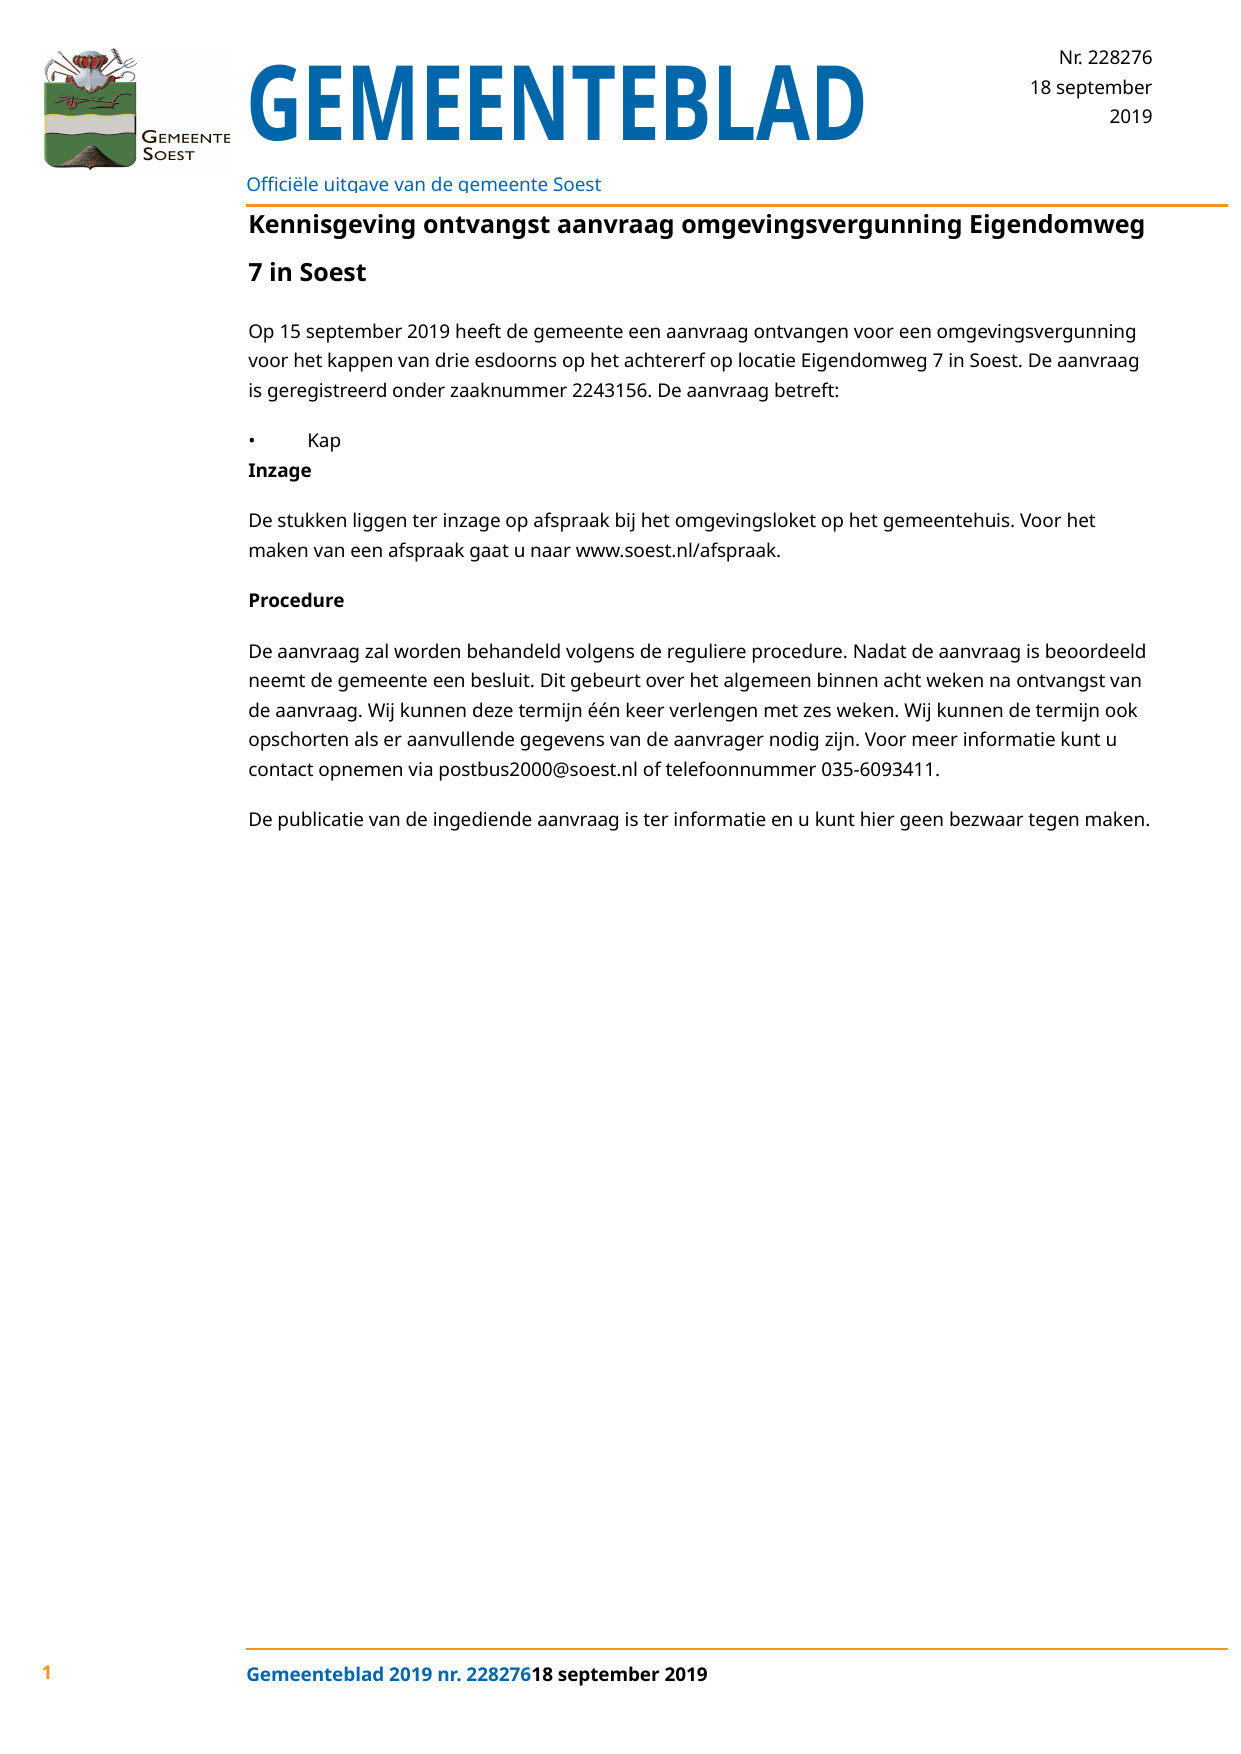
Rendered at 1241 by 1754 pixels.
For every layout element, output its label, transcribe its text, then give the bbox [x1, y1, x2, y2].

list Kap [248, 427, 1152, 453]
text De aanvraag zal worden behandeld volgens de reguliere procedure. Nadat de aanvraag is beoordeeld neemt de gemeente een besluit. Dit gebeurt over het algemeen binnen acht weken na ontvangst van de aanvraag. Wij kunnen deze termijn één keer verlengen met zes weken. Wij kunnen de termijn ook opschorten als er aanvullende gegevens van de aanvrager nodig zijn. Voor meer informatie kunt u contact opnemen via postbus2000@soest.nl of telefoonnummer 035-6093411. [248, 638, 1152, 782]
text Op 15 september 2019 heeft de gemeente een aanvraag ontvangen voor een omgevingsvergunning voor het kappen van drie esdoorns op het achtererf op locatie Eigendomweg 7 in Soest. De aanvraag is geregistreerd onder zaaknummer 2243156. De aanvraag betreft: [248, 318, 1152, 403]
text Procedure [248, 587, 1152, 613]
text De stukken liggen ter inzage op afspraak bij het omgevingsloket op het gemeentehuis. Voor het maken van een afspraak gaat u naar www.soest.nl/afspraak. [248, 507, 1152, 563]
text Inzage [248, 457, 1152, 483]
picture [41, 47, 231, 172]
text Kennisgeving ontvangst aanvraag omgevingsvergunning Eigendomweg 7 in Soest [248, 207, 1152, 288]
text De publicatie van de ingediende aanvraag is ter informatie en u kunt hier geen bezwaar tegen maken. [248, 807, 1152, 832]
